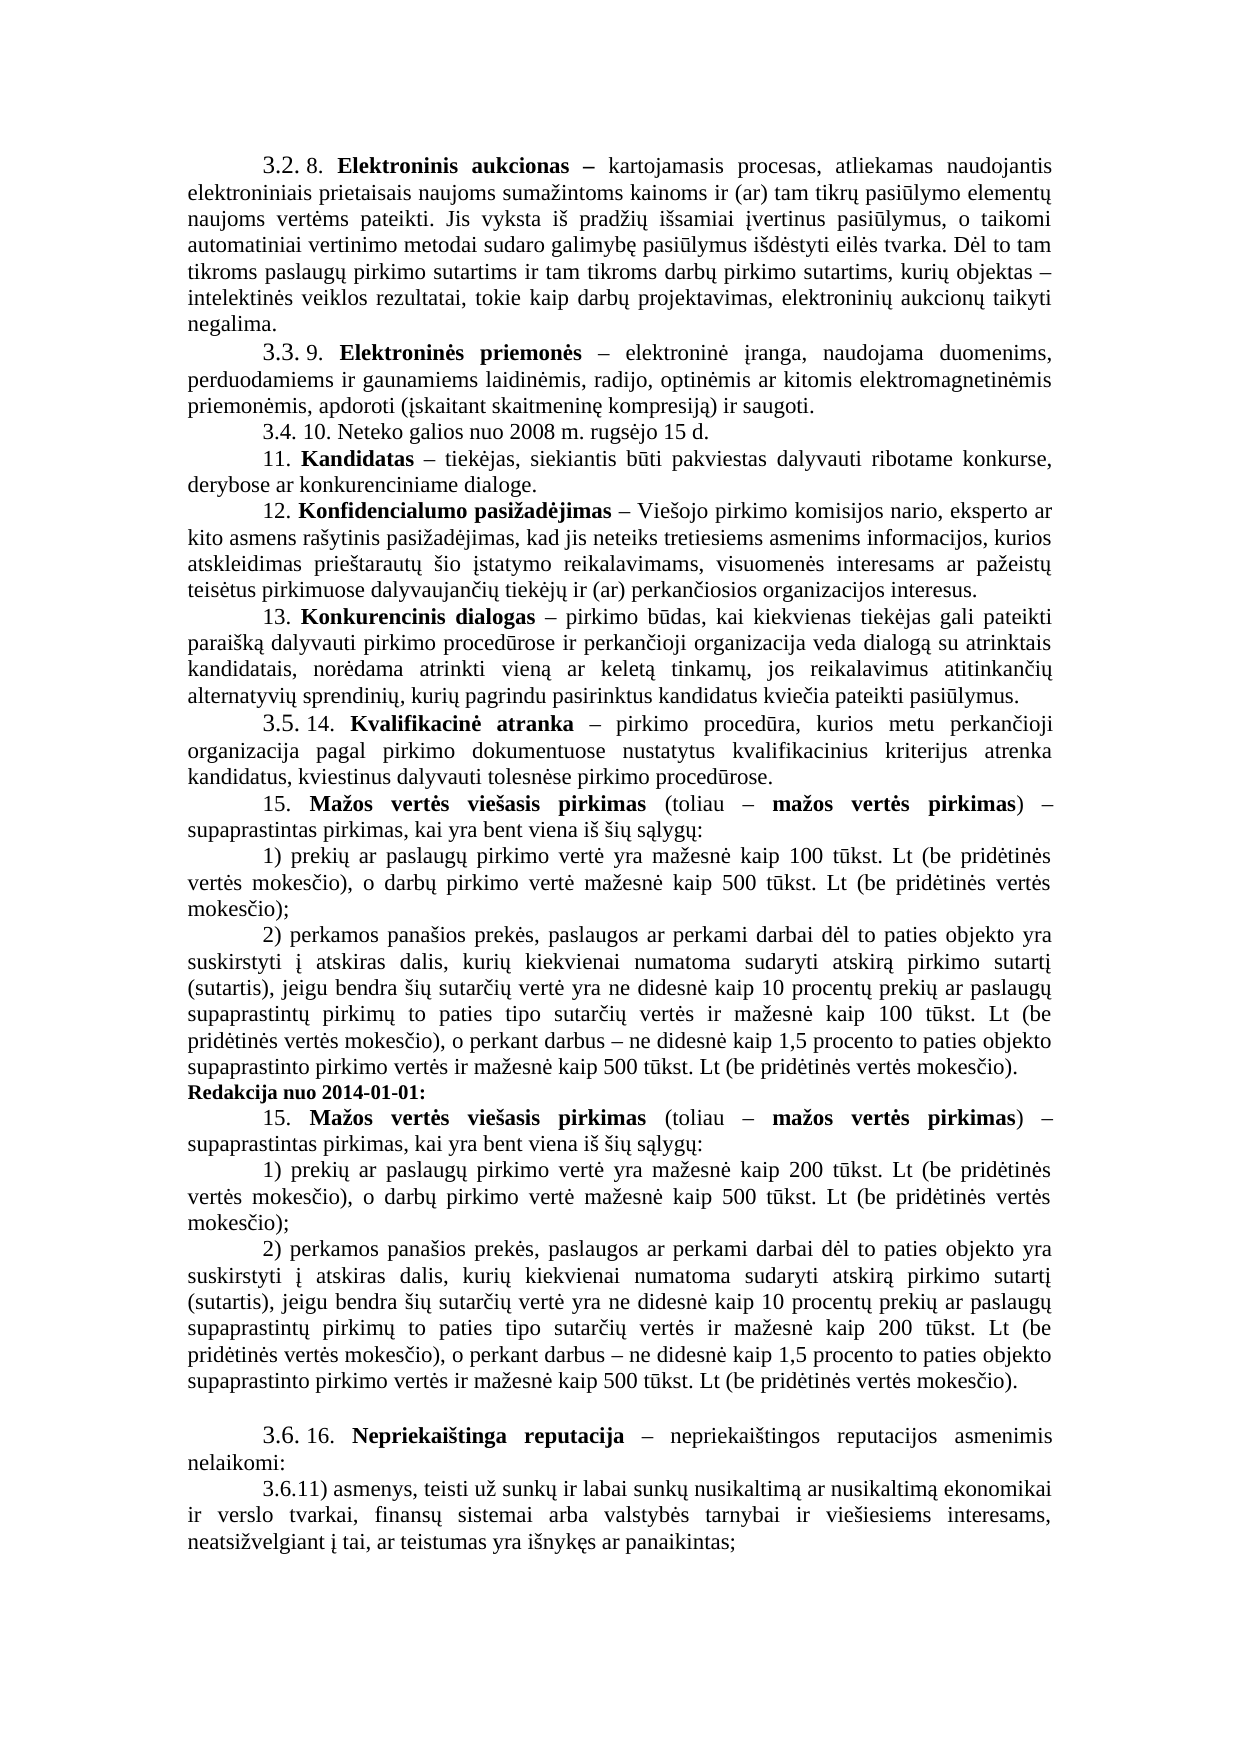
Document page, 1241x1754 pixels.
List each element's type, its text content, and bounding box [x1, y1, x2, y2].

text 15. Mažos vertės viešasis pirkimas (toliau – mažos vertės pirkimas) – supaprastintas pirkimas, kai yra bent viena iš šių sąlygų: [187, 1104, 1053, 1156]
text 11. Kandidatas – tiekėjas, siekiantis būti pakviestas dalyvauti ribotame konkurse, derybose ar konkurenciniame dialoge. [187, 445, 1053, 497]
subtitle 16. Nepriekaištinga reputacija – nepriekaištingos reputacijos asmenimis nelaikomi: [187, 1420, 1053, 1475]
text Redakcija nuo 2014-01-01: [187, 1079, 1053, 1104]
subtitle 1) asmenys, teisti už sunkų ir labai sunkų nusikaltimą ar nusikaltimą ekonomikai ir verslo tvarkai, finansų sistemai arba valstybės tarnybai ir viešiesiems interesams, neatsižvelgiant į tai, ar teistumas yra išnykęs ar panaikintas; [187, 1475, 1053, 1554]
text 1) prekių ar paslaugų pirkimo vertė yra mažesnė kaip 100 tūkst. Lt (be pridėtinės vertės mokesčio), o darbų pirkimo vertė mažesnė kaip 500 tūkst. Lt (be pridėtinės vertės mokesčio); [187, 842, 1053, 921]
subtitle 10. Neteko galios nuo 2008 m. rugsėjo 15 d. [187, 418, 1053, 445]
text 1) prekių ar paslaugų pirkimo vertė yra mažesnė kaip 200 tūkst. Lt (be pridėtinės vertės mokesčio), o darbų pirkimo vertė mažesnė kaip 500 tūkst. Lt (be pridėtinės vertės mokesčio); [187, 1156, 1053, 1235]
text 12. Konfidencialumo pasižadėjimas – Viešojo pirkimo komisijos nario, eksperto ar kito asmens rašytinis pasižadėjimas, kad jis neteiks tretiesiems asmenims informacijos, kurios atskleidimas prieštarautų šio įstatymo reikalavimams, visuomenės interesams ar pažeistų teisėtus pirkimuose dalyvaujančių tiekėjų ir (ar) perkančiosios organizacijos interesus. [187, 497, 1053, 603]
text 2) perkamos panašios prekės, paslaugos ar perkami darbai dėl to paties objekto yra suskirstyti į atskiras dalis, kurių kiekvienai numatoma sudaryti atskirą pirkimo sutartį (sutartis), jeigu bendra šių sutarčių vertė yra ne didesnė kaip 10 procentų prekių ar paslaugų supaprastintų pirkimų to paties tipo sutarčių vertės ir mažesnė kaip 200 tūkst. Lt (be pridėtinės vertės mokesčio), o perkant darbus – ne didesnė kaip 1,5 procento to paties objekto supaprastinto pirkimo vertės ir mažesnė kaip 500 tūkst. Lt (be pridėtinės vertės mokesčio). [187, 1235, 1053, 1393]
subtitle 14. Kvalifikacinė atranka – pirkimo procedūra, kurios metu perkančioji organizacija pagal pirkimo dokumentuose nustatytus kvalifikacinius kriterijus atrenka kandidatus, kviestinus dalyvauti tolesnėse pirkimo procedūrose. [187, 708, 1053, 790]
text 13. Konkurencinis dialogas – pirkimo būdas, kai kiekvienas tiekėjas gali pateikti paraišką dalyvauti pirkimo procedūrose ir perkančioji organizacija veda dialogą su atrinktais kandidatais, norėdama atrinkti vieną ar keletą tinkamų, jos reikalavimus atitinkančių alternatyvių sprendinių, kurių pagrindu pasirinktus kandidatus kviečia pateikti pasiūlymus. [187, 603, 1053, 708]
text 15. Mažos vertės viešasis pirkimas (toliau – mažos vertės pirkimas) – supaprastintas pirkimas, kai yra bent viena iš šių sąlygų: [187, 790, 1053, 842]
subtitle 8. Elektroninis aukcionas – kartojamasis procesas, atliekamas naudojantis elektroniniais prietaisais naujoms sumažintoms kainoms ir (ar) tam tikrų pasiūlymo elementų naujoms vertėms pateikti. Jis vyksta iš pradžių išsamiai įvertinus pasiūlymus, o taikomi automatiniai vertinimo metodai sudaro galimybę pasiūlymus išdėstyti eilės tvarka. Dėl to tam tikroms paslaugų pirkimo sutartims ir tam tikroms darbų pirkimo sutartims, kurių objektas – intelektinės veiklos rezultatai, tokie kaip darbų projektavimas, elektroninių aukcionų taikyti negalima. [187, 150, 1053, 337]
text 2) perkamos panašios prekės, paslaugos ar perkami darbai dėl to paties objekto yra suskirstyti į atskiras dalis, kurių kiekvienai numatoma sudaryti atskirą pirkimo sutartį (sutartis), jeigu bendra šių sutarčių vertė yra ne didesnė kaip 10 procentų prekių ar paslaugų supaprastintų pirkimų to paties tipo sutarčių vertės ir mažesnė kaip 100 tūkst. Lt (be pridėtinės vertės mokesčio), o perkant darbus – ne didesnė kaip 1,5 procento to paties objekto supaprastinto pirkimo vertės ir mažesnė kaip 500 tūkst. Lt (be pridėtinės vertės mokesčio). [187, 921, 1053, 1079]
subtitle 9. Elektroninės priemonės – elektroninė įranga, naudojama duomenims, perduodamiems ir gaunamiems laidinėmis, radijo, optinėmis ar kitomis elektromagnetinėmis priemonėmis, apdoroti (įskaitant skaitmeninę kompresiją) ir saugoti. [187, 337, 1053, 418]
